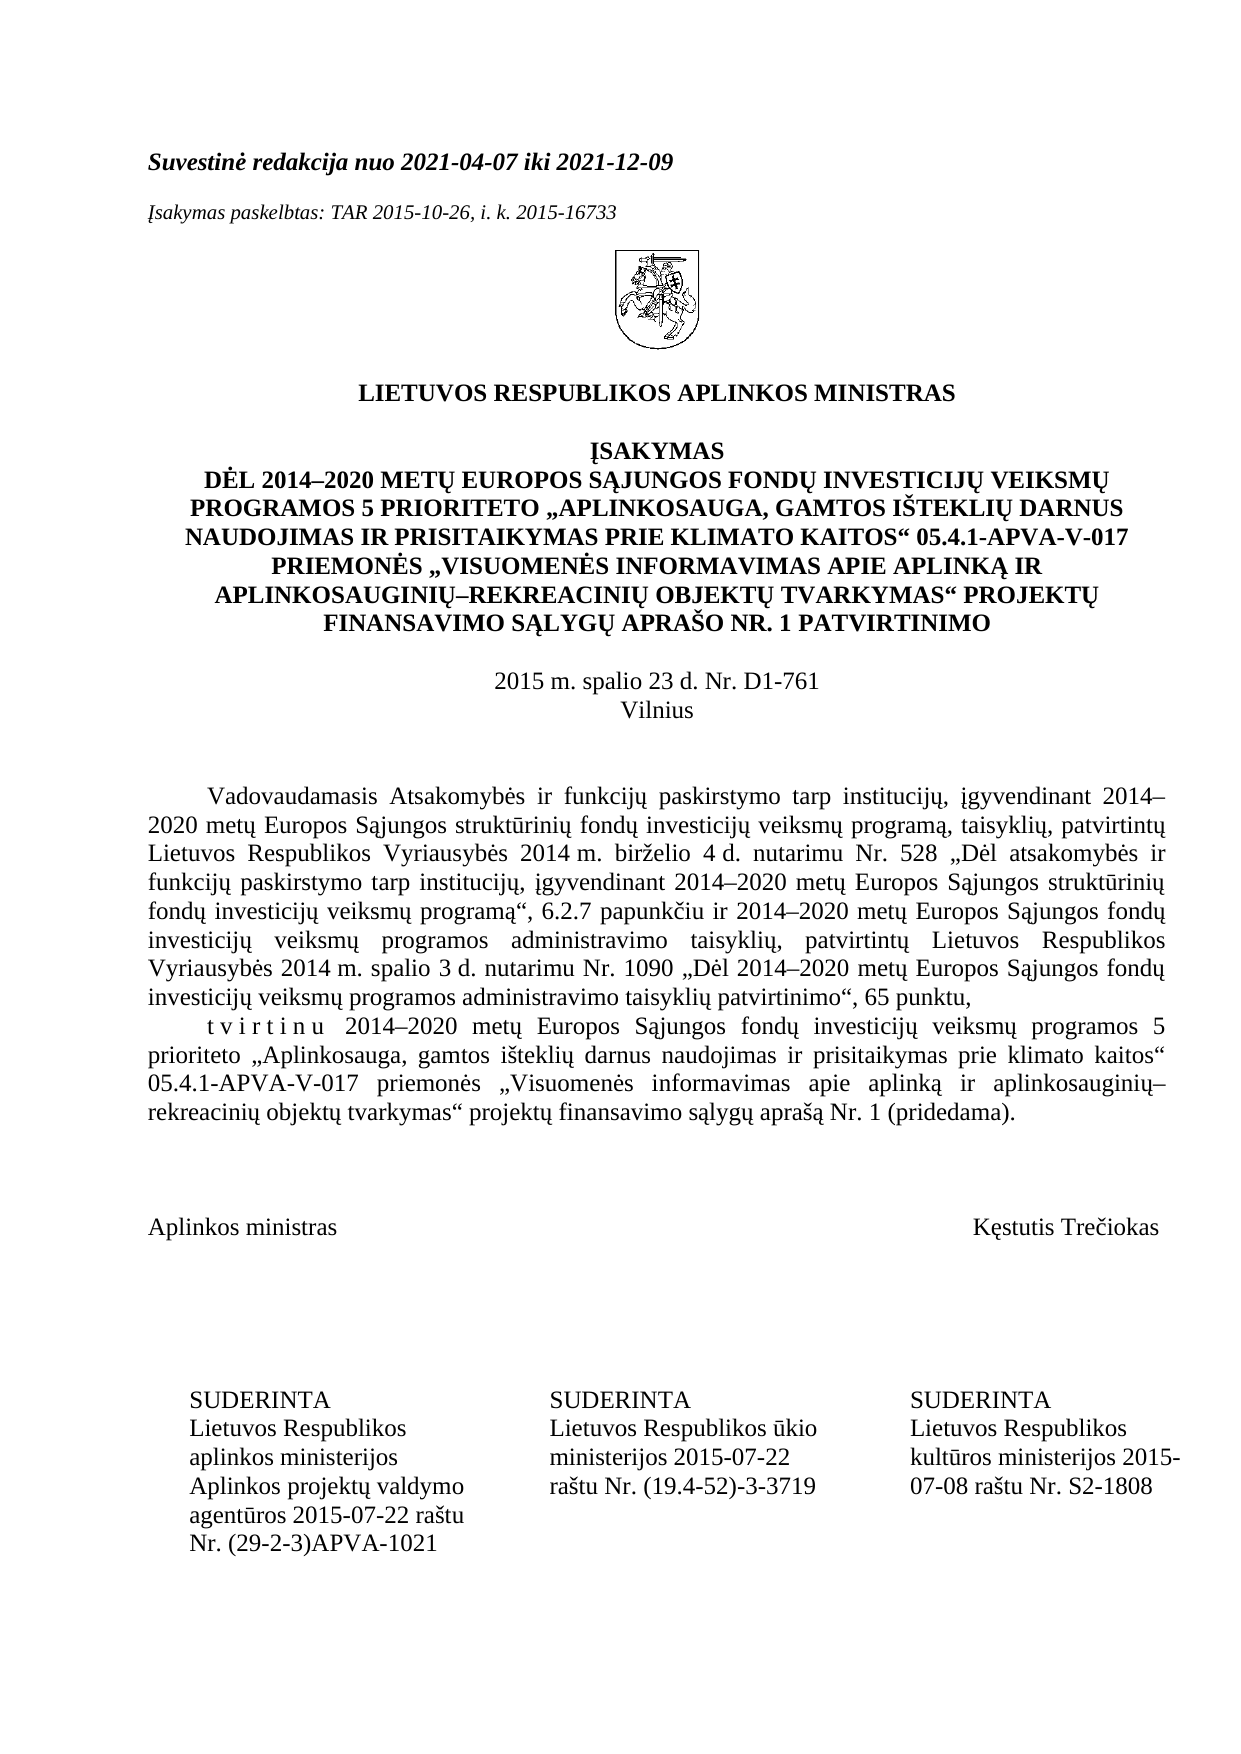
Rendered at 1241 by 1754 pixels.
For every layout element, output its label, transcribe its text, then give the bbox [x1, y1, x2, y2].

table_header SUDERINTA [148, 1385, 508, 1413]
text tvirtinu 2014–2020 metų Europos Sąjungos fondų investicijų veiksmų programos 5 prioriteto „Aplinkosauga, gamtos išteklių darnus naudojimas ir prisitaikymas prie klimato kaitos“ 05.4.1-APVA-V-017 priemonės „Visuomenės informavimas apie aplinką ir aplinkosauginių–rekreacinių objektų tvarkymas“ projektų finansavimo sąlygų aprašą Nr. 1 (pridedama). [148, 1011, 1166, 1126]
text DĖL 2014–2020 metų Europos Sąjungos fondų investicijų veiksmų programos 5 prioriteto „Aplinkosauga, gamtos išteklių darnus naudojimas ir prisitaikymas prie klimato kaitos“ 05.4.1-APVA-V-017 priemonės „Visuomenės informavimas apie aplinką ir aplinkosauginių–rekreacinių objektų tvarkymas“ projektų finansavimo sąlygų aprašO Nr. 1 PATVIRTINIMO [148, 465, 1166, 637]
text Įsakymas paskelbtas: TAR 2015-10-26, i. k. 2015-16733 [148, 200, 1166, 224]
table_cell Lietuvos Respublikos ūkio ministerijos 2015-07-22 raštu Nr. (19.4-52)-3-3719 [508, 1414, 868, 1557]
text ĮSAKYMAS [148, 436, 1166, 465]
text LIETUVOS RESPUBLIKOS APLINKOS MINISTRAS [148, 378, 1166, 407]
table_header SUDERINTA [508, 1385, 868, 1413]
text Suvestinė redakcija nuo 2021-04-07 iki 2021-12-09 [148, 147, 1166, 176]
table_header SUDERINTA [868, 1385, 1229, 1413]
text Aplinkos ministras Kęstutis Trečiokas [148, 1212, 1166, 1241]
table_cell Lietuvos Respublikos kultūros ministerijos 2015-07-08 raštu Nr. S2-1808 [868, 1414, 1229, 1557]
text Vilnius [148, 695, 1166, 723]
text 2015 m. spalio 23 d. Nr. D1-761 [148, 666, 1166, 695]
table_cell Lietuvos Respublikos aplinkos ministerijos Aplinkos projektų valdymo agentūros 2015-07-22 raštu Nr. (29-2-3)APVA-1021 [148, 1414, 508, 1557]
text Vadovaudamasis Atsakomybės ir funkcijų paskirstymo tarp institucijų, įgyvendinant 2014–2020 metų Europos Sąjungos struktūrinių fondų investicijų veiksmų programą, taisyklių, patvirtintų Lietuvos Respublikos Vyriausybės 2014 m. birželio 4 d. nutarimu Nr. 528 „Dėl atsakomybės ir funkcijų paskirstymo tarp institucijų, įgyvendinant 2014–2020 metų Europos Sąjungos struktūrinių fondų investicijų veiksmų programą“, 6.2.7 papunkčiu ir 2014–2020 metų Europos Sąjungos fondų investicijų veiksmų programos administravimo taisyklių, patvirtintų Lietuvos Respublikos Vyriausybės 2014 m. spalio 3 d. nutarimu Nr. 1090 „Dėl 2014–2020 metų Europos Sąjungos fondų investicijų veiksmų programos administravimo taisyklių patvirtinimo“, 65 punktu, [148, 781, 1166, 1011]
